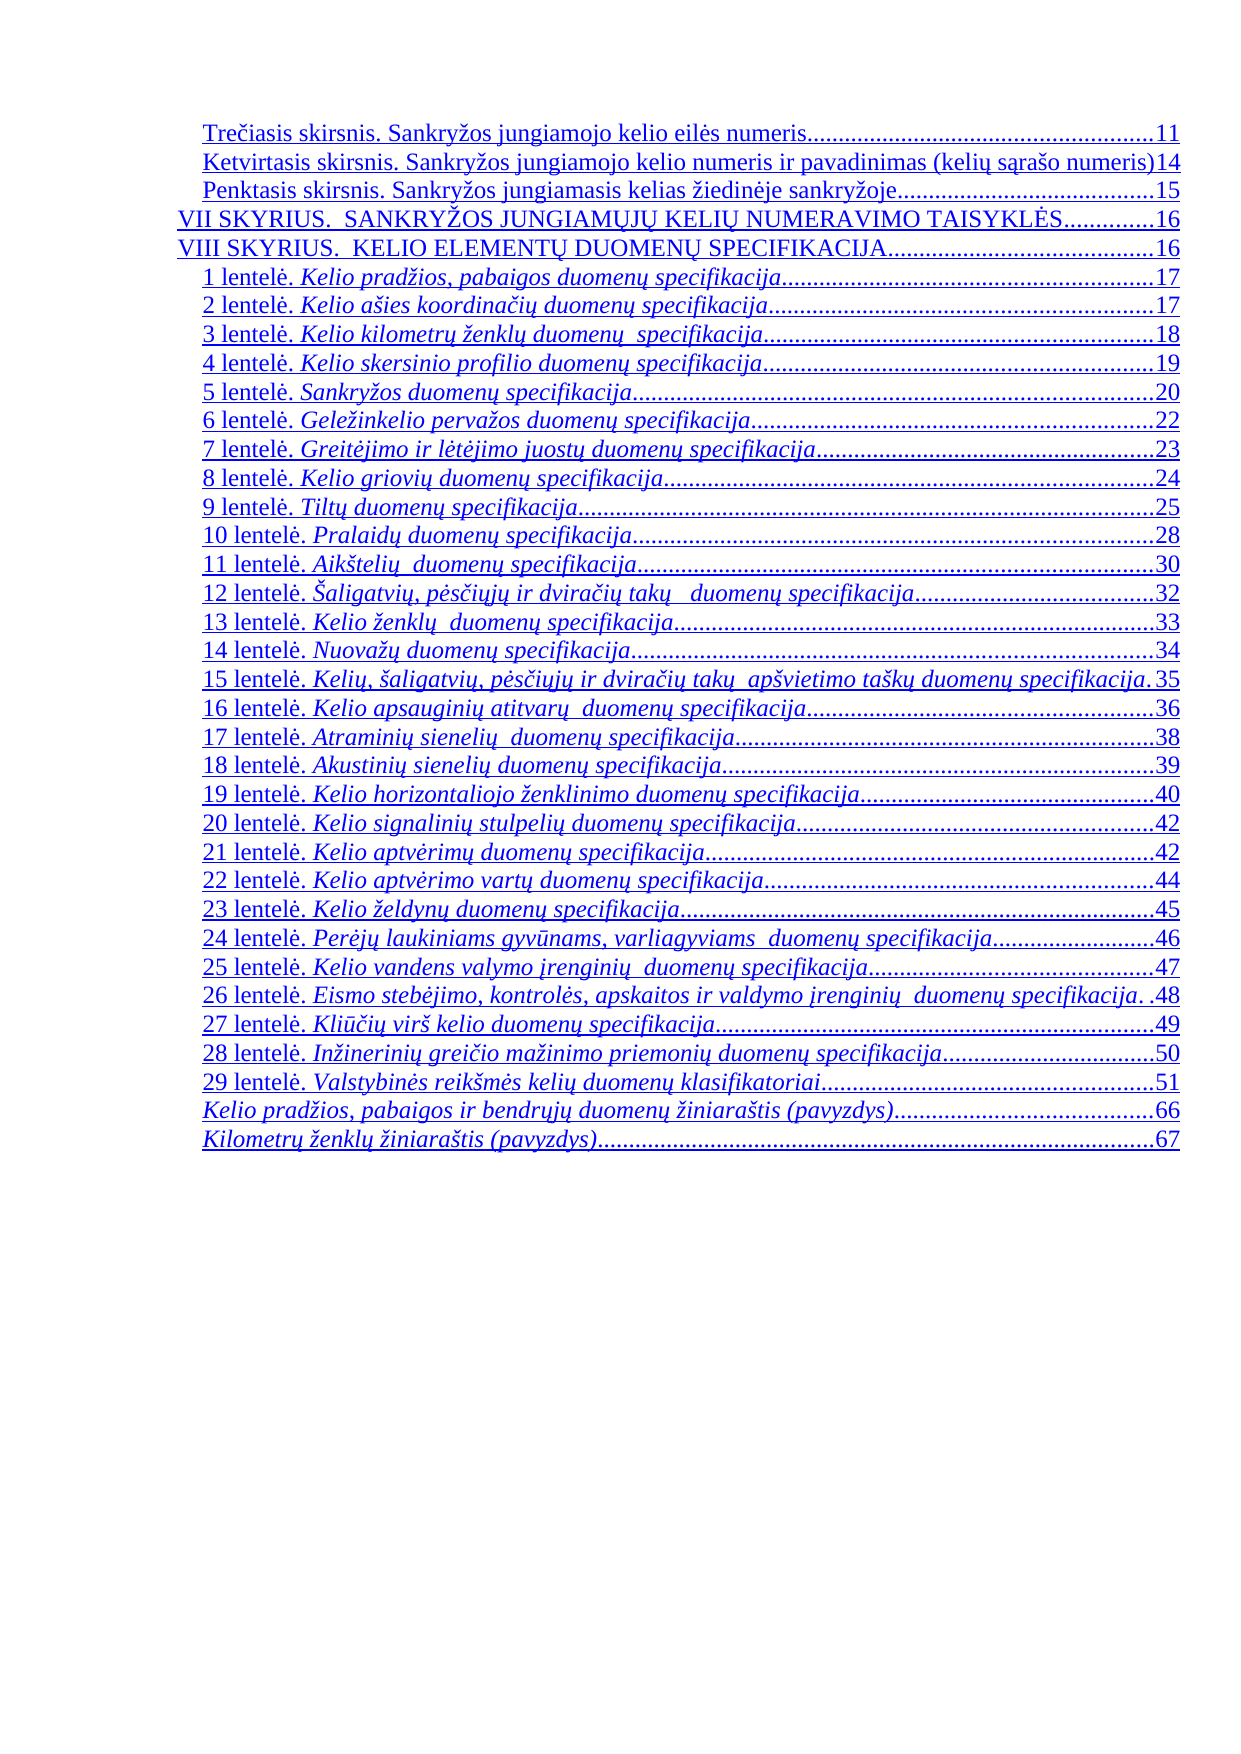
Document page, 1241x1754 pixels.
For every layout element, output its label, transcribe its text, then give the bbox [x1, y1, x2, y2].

text 12 lentelė. Šaligatvių, pėsčiųjų ir dviračių takų duomenų specifikacija 32 [202, 578, 1181, 607]
text 10 lentelė. Pralaidų duomenų specifikacija 28 [202, 521, 1181, 549]
text 4 lentelė. Kelio skersinio profilio duomenų specifikacija 19 [202, 348, 1181, 377]
text 8 lentelė. Kelio griovių duomenų specifikacija 24 [202, 463, 1181, 492]
text 25 lentelė. Kelio vandens valymo įrenginių duomenų specifikacija 47 [202, 952, 1181, 981]
text Kelio pradžios, pabaigos ir bendrųjų duomenų žiniaraštis (pavyzdys) 66 [202, 1096, 1181, 1124]
text 27 lentelė. Kliūčių virš kelio duomenų specifikacija 49 [202, 1009, 1181, 1038]
text 24 lentelė. Perėjų laukiniams gyvūnams, varliagyviams duomenų specifikacija 46 [202, 923, 1181, 952]
text 20 lentelė. Kelio signalinių stulpelių duomenų specifikacija 42 [202, 808, 1181, 837]
text VII SKYRIUS. SANKRYŽOS JUNGIAMŲJŲ KELIŲ NUMERAVIMO TAISYKLĖS 16 [177, 204, 1181, 233]
text 26 lentelė. Eismo stebėjimo, kontrolės, apskaitos ir valdymo įrenginių duomenų specifikacija 48 [202, 981, 1181, 1009]
text 23 lentelė. Kelio želdynų duomenų specifikacija 45 [202, 894, 1181, 923]
text 2 lentelė. Kelio ašies koordinačių duomenų specifikacija 17 [202, 291, 1181, 319]
text 15 lentelė. Kelių, šaligatvių, pėsčiųjų ir dviračių takų apšvietimo taškų duomenų specifikacija 35 [202, 664, 1181, 693]
text 3 lentelė. Kelio kilometrų ženklų duomenų specifikacija 18 [202, 319, 1181, 348]
text 6 lentelė. Geležinkelio pervažos duomenų specifikacija 22 [202, 406, 1181, 434]
text 16 lentelė. Kelio apsauginių atitvarų duomenų specifikacija 36 [202, 693, 1181, 722]
text Penktasis skirsnis. Sankryžos jungiamasis kelias žiedinėje sankryžoje 15 [202, 176, 1181, 204]
text 29 lentelė. Valstybinės reikšmės kelių duomenų klasifikatoriai 51 [202, 1067, 1181, 1096]
text 13 lentelė. Kelio ženklų duomenų specifikacija 33 [202, 607, 1181, 636]
text 1 lentelė. Kelio pradžios, pabaigos duomenų specifikacija 17 [202, 262, 1181, 291]
text 18 lentelė. Akustinių sienelių duomenų specifikacija 39 [202, 751, 1181, 779]
text 22 lentelė. Kelio aptvėrimo vartų duomenų specifikacija 44 [202, 866, 1181, 894]
text 19 lentelė. Kelio horizontaliojo ženklinimo duomenų specifikacija 40 [202, 779, 1181, 808]
text 9 lentelė. Tiltų duomenų specifikacija 25 [202, 492, 1181, 521]
text VIII SKYRIUS. KELIO ELEMENTŲ DUOMENŲ SPECIFIKACIJA 16 [177, 233, 1181, 262]
text 17 lentelė. Atraminių sienelių duomenų specifikacija 38 [202, 722, 1181, 751]
text Trečiasis skirsnis. Sankryžos jungiamojo kelio eilės numeris 11 [202, 118, 1181, 147]
text 28 lentelė. Inžinerinių greičio mažinimo priemonių duomenų specifikacija 50 [202, 1038, 1181, 1067]
text 21 lentelė. Kelio aptvėrimų duomenų specifikacija 42 [202, 837, 1181, 866]
text 5 lentelė. Sankryžos duomenų specifikacija 20 [202, 377, 1181, 406]
text 11 lentelė. Aikštelių duomenų specifikacija 30 [202, 549, 1181, 578]
text 14 lentelė. Nuovažų duomenų specifikacija 34 [202, 636, 1181, 664]
text Ketvirtasis skirsnis. Sankryžos jungiamojo kelio numeris ir pavadinimas (kelių sąrašo numeris) 14 [202, 147, 1181, 172]
text 7 lentelė. Greitėjimo ir lėtėjimo juostų duomenų specifikacija 23 [202, 434, 1181, 463]
text Kilometrų ženklų žiniaraštis (pavyzdys) 67 [202, 1124, 1181, 1153]
